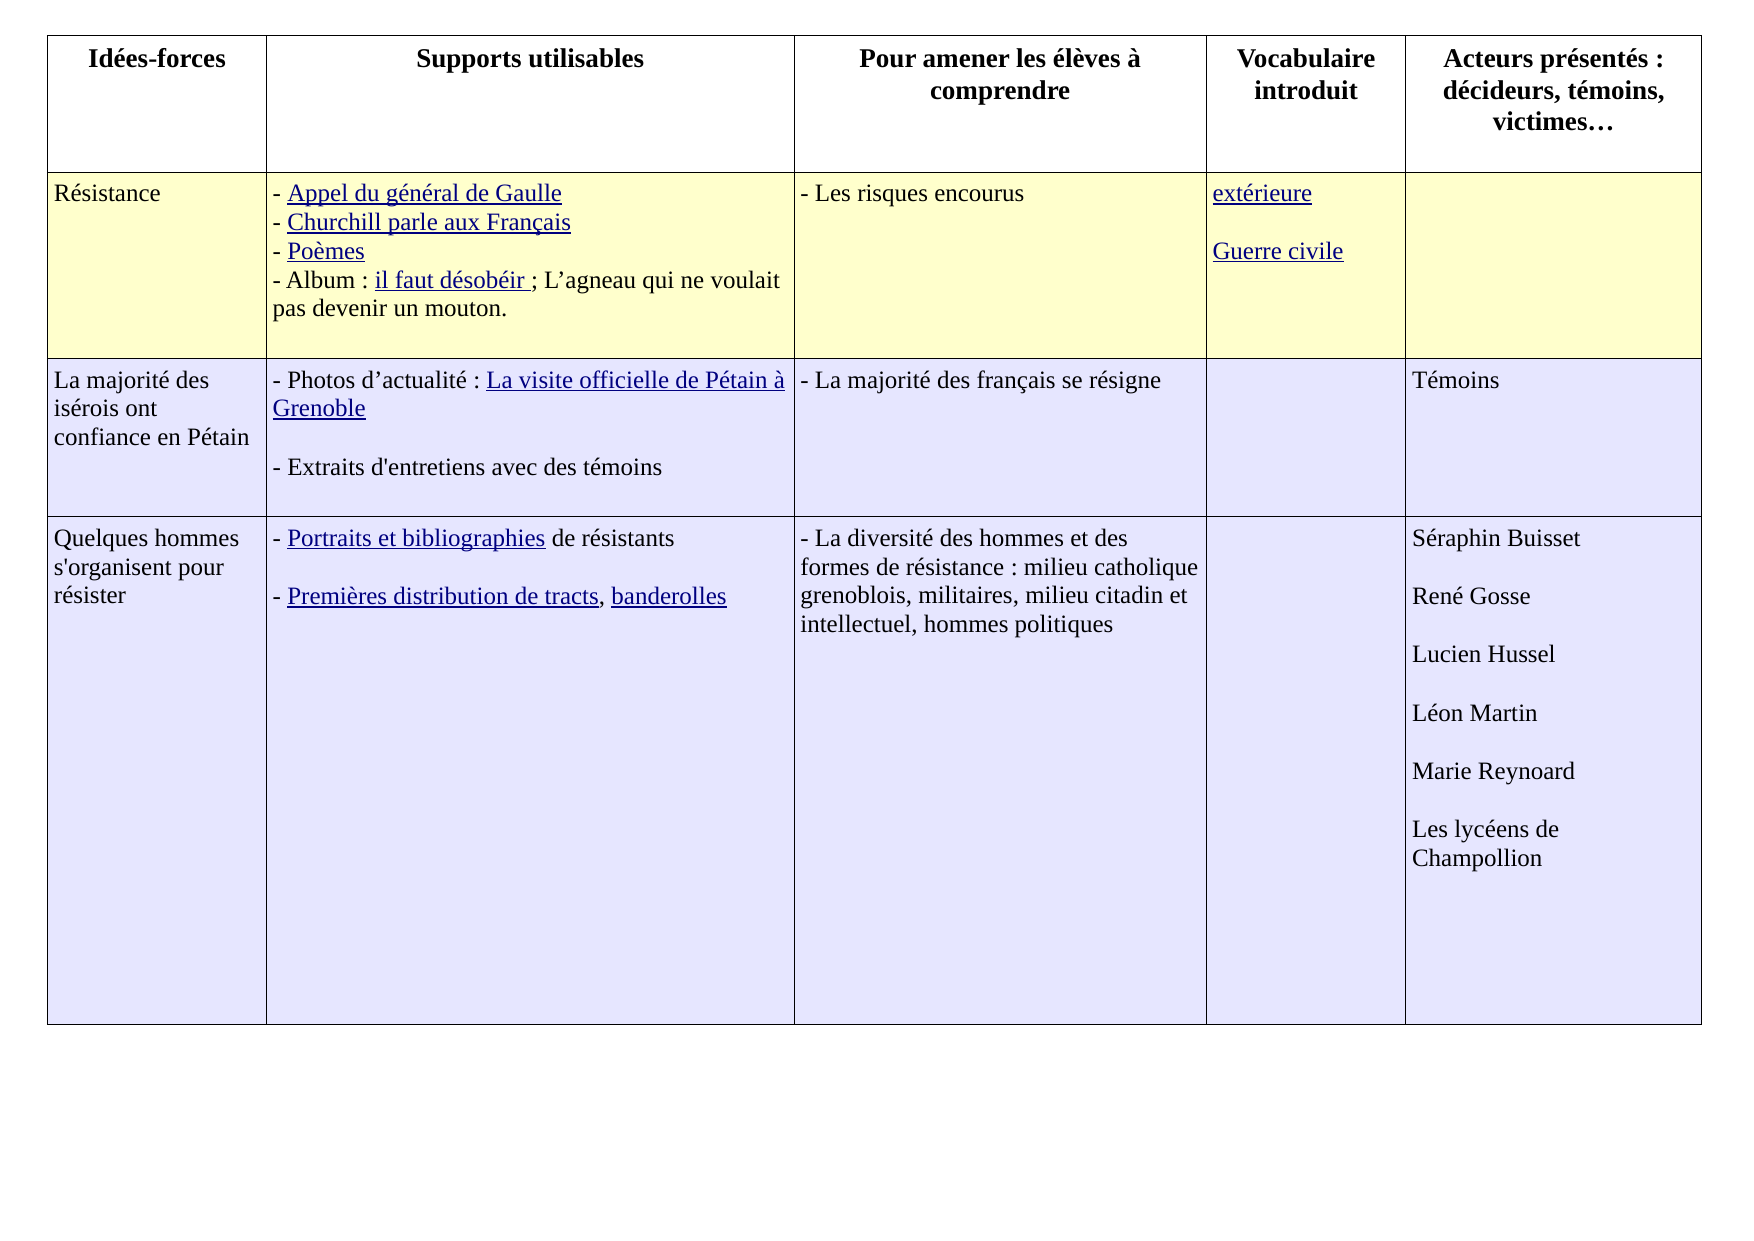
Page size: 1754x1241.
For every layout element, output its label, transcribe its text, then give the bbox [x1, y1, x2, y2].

table_cell Séraphin Buisset René Gosse Lucien Hussel Léon Martin Marie Reynoard Les lycéens de Champollion [1406, 517, 1701, 1024]
table_cell [1207, 517, 1405, 1024]
table_cell - La majorité des français se résigne [795, 359, 1206, 516]
table_header Acteurs présentés : décideurs, témoins, victimes… [1406, 36, 1701, 172]
table_cell Quelques hommes s'organisent pour résister [48, 517, 266, 1024]
table_cell - Photos d’actualité : La visite officielle de Pétain à Grenoble - Extraits d'entretiens avec des témoins [267, 359, 794, 516]
table_cell [1406, 173, 1701, 358]
table_header Supports utilisables [267, 36, 794, 172]
table_cell [1207, 359, 1405, 516]
table_header Pour amener les élèves à comprendre [795, 36, 1206, 172]
table_cell Résistance [48, 173, 266, 358]
table_cell - La diversité des hommes et des formes de résistance : milieu catholique grenoblois, militaires, milieu citadin et intellectuel, hommes politiques [795, 517, 1206, 1024]
table_cell Témoins [1406, 359, 1701, 516]
table_cell extérieure Guerre civile [1207, 173, 1405, 358]
table_header Vocabulaire introduit [1207, 36, 1405, 172]
table_cell La majorité des isérois ont confiance en Pétain [48, 359, 266, 516]
table_cell - Portraits et bibliographies de résistants - Premières distribution de tracts, banderolles [267, 517, 794, 1024]
table_cell - Appel du général de Gaulle - Churchill parle aux Français - Poèmes - Album : il faut désobéir ; L’agneau qui ne voulait pas devenir un mouton. [267, 173, 794, 358]
table_cell - Les risques encourus [795, 173, 1206, 358]
table_header Idées-forces [48, 36, 266, 172]
